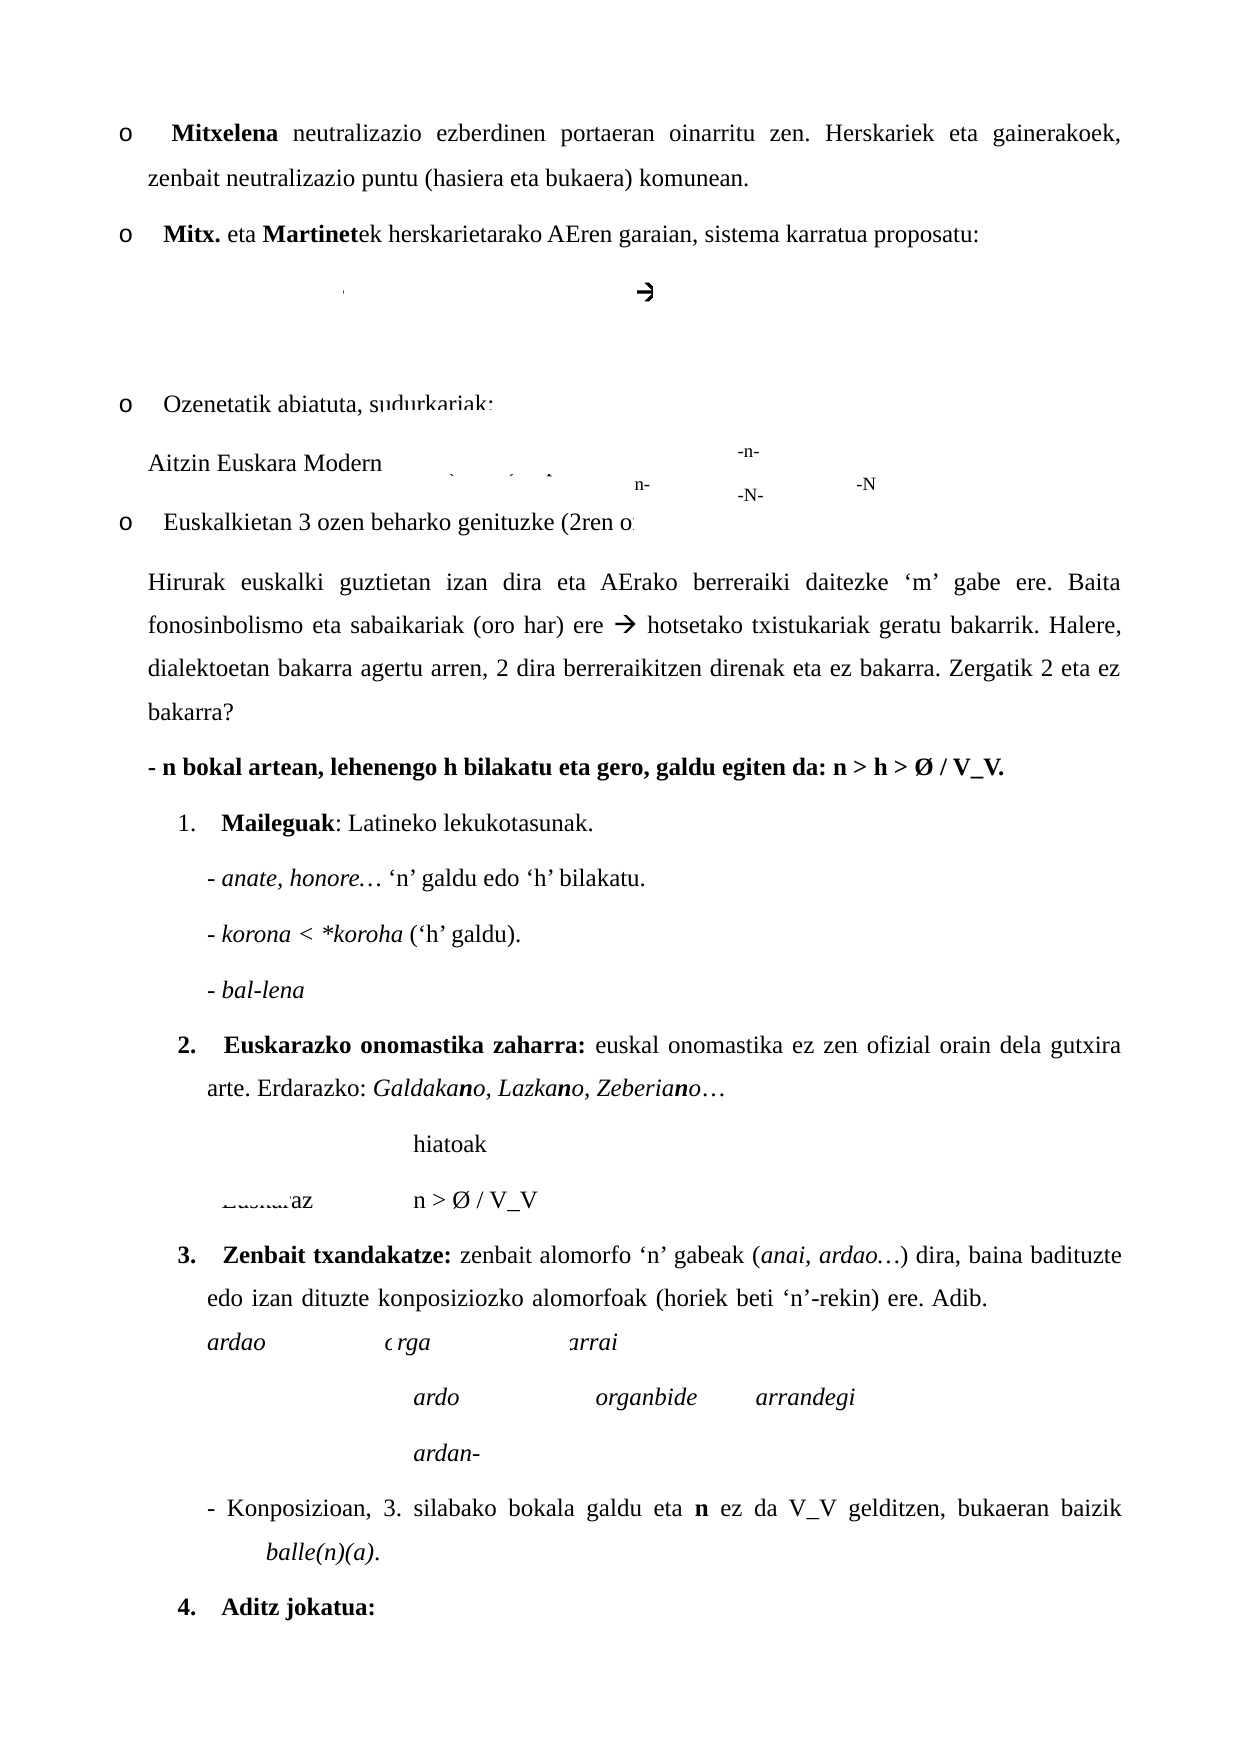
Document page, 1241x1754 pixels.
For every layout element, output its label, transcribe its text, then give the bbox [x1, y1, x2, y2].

text [207, 1382, 392, 1411]
table_header [634, 524, 692, 552]
text o Ozenetatik abiatuta, sudurkariak: [118, 389, 1122, 474]
text - anate, honore… ‘n’ galdu edo ‘h’ bilakatu. [207, 863, 1122, 892]
table_header [856, 524, 923, 552]
text à à [711, 278, 1122, 306]
text o Mitx. eta Martinetek herskarietarako AEren garaian, sistema karratua proposatu: [81, 268, 139, 331]
text 1. Maileguak: Latineko lekukotasunak. [177, 808, 1122, 837]
text hiatoak [202, 1202, 291, 1206]
text [207, 1438, 392, 1467]
text - Konposizioan, 3. silabako bokala galdu eta n ez da V_V gelditzen, bukaeran baizik balle(n)(a). [207, 1493, 1122, 1565]
text Hirurak euskalki guztietan izan dira eta AErako berreraiki daitezke ‘m’ gabe ere. Baita fonosinbolismo eta sabaikariak (oro har) ere à hotsetako txistukariak geratu bakarrik. Halere, dialektoetan bakarra agertu arren, 2 dira berreraikitzen direnak eta ez bakarra. Zergatik 2 eta ez bakarra? [148, 567, 1122, 725]
text [570, 1438, 1122, 1467]
text o Euskalkietan 3 ozen beharko genituzke (2ren ordez): m, n, ɲ. [923, 503, 1122, 538]
text - bal-lena [207, 975, 1122, 1003]
table_header -n- [738, 440, 802, 484]
text o Ozenetatik abiatuta, sudurkariak: [691, 429, 850, 546]
text 3. Zenbait txandakatze: zenbait alomorfo ‘n’ gabeak (anai, ardao…) dira, baina badituzte edo izan dituzte konposiziozko alomorfoak (horiek beti ‘n’-rekin) ere. Adib. ardao orga arrai [177, 1240, 1122, 1482]
table_header n- [634, 473, 692, 524]
text ardo [398, 1382, 564, 1411]
text - n bokal artean, lehenengo h bilakatu eta gero, galdu egiten da: n > h > Ø / V_V. [148, 752, 1122, 781]
text Aitzin Euskara Modernorako (AEM) suposatu. [850, 448, 1122, 476]
text hiatoak [202, 1145, 291, 1199]
text o Mitx. eta Martinetek herskarietarako AEren garaian, sistema karratua proposatu: [118, 219, 1122, 250]
table_header -N [856, 473, 923, 524]
text hiatoak [413, 1129, 1122, 1158]
text ardan- [398, 1438, 564, 1467]
text o Euskalkietan 3 ozen beharko genituzke (2ren ordez): m, n, ɲ. [118, 503, 634, 538]
text o Mitx. eta Martinetek herskarietarako AEren garaian, sistema karratua proposatu: [653, 268, 711, 331]
text - korona < *koroha (‘h’ galdu). [207, 919, 1122, 948]
text - Euskaraz n > Ø / V_V [133, 1185, 1122, 1213]
text 4. Aditz jokatua: [177, 1592, 1122, 1621]
text organbide arrandegi [570, 1382, 1122, 1411]
table_header -N- [738, 484, 814, 535]
text à à [431, 278, 653, 306]
text 2. Euskarazko onomastika zaharra: euskal onomastika ez zen ofizial orain dela gutxira arte. Erdarazko: Galdakano, Lazkano, Zeberiano… [177, 1030, 1122, 1102]
text o Mitxelena neutralizazio ezberdinen portaeran oinarritu zen. Herskariek eta gainerakoek, zenbait neutralizazio puntu (hasiera eta bukaera) komunean. [118, 118, 1122, 192]
text à à [148, 278, 344, 306]
text o Mitx. eta Martinetek herskarietarako AEren garaian, sistema karratua proposatu: [344, 257, 431, 345]
table_header [738, 535, 814, 563]
text Aitzin Euskara Modernorako (AEM) suposatu. [148, 448, 548, 476]
